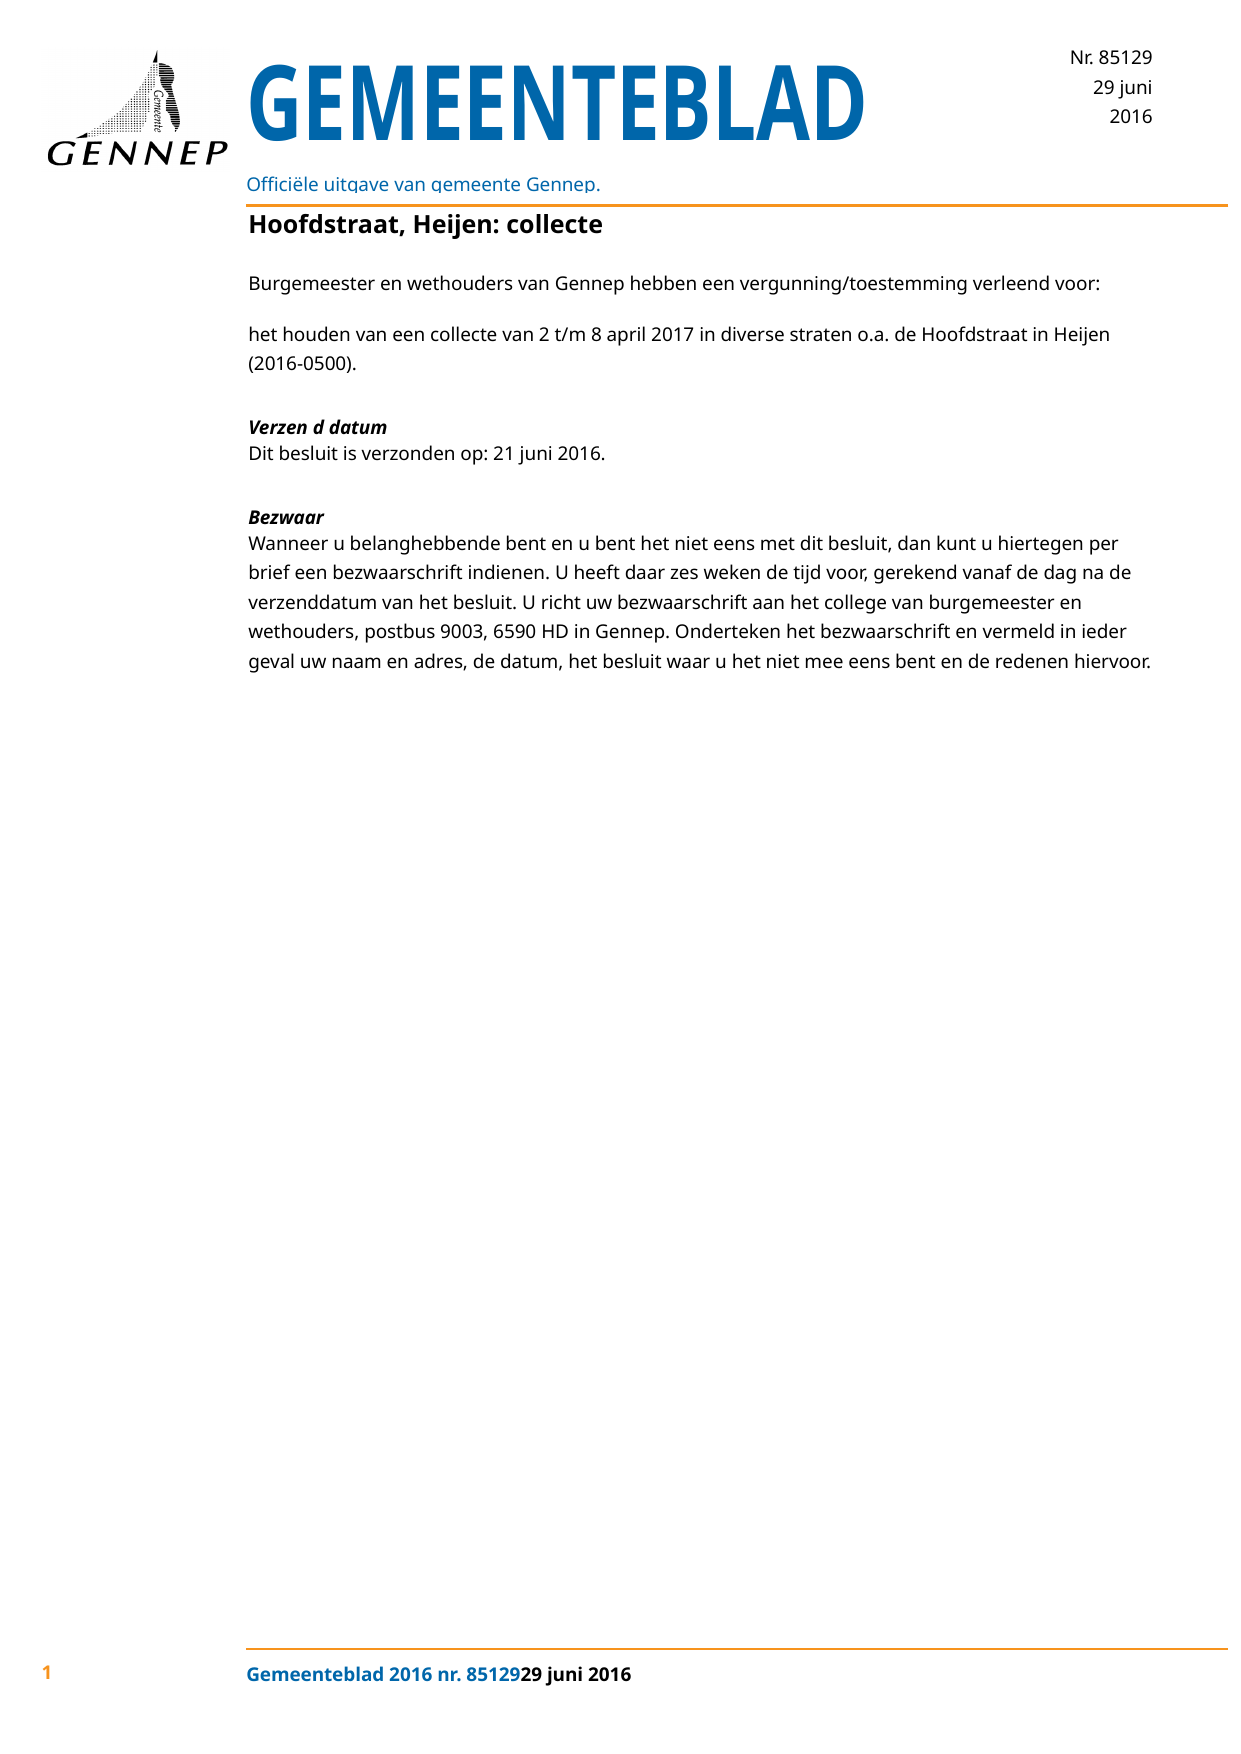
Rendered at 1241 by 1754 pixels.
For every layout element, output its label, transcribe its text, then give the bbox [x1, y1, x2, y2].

text Dit besluit is verzonden op: 21 juni 2016. [248, 440, 1152, 466]
text Verzen d datum [248, 414, 1152, 440]
text Wanneer u belanghebbende bent en u bent het niet eens met dit besluit, dan kunt u hiertegen per brief een bezwaarschrift indienen. U heeft daar zes weken de tijd voor, gerekend vanaf de dag na de verzenddatum van het besluit. U richt uw bezwaarschrift aan het college van burgemeester en wethouders, postbus 9003, 6590 HD in Gennep. Onderteken het bezwaarschrift en vermeld in ieder geval uw naam en adres, de datum, het besluit waar u het niet mee eens bent en de redenen hiervoor. [248, 530, 1152, 674]
picture [41, 47, 231, 172]
text het houden van een collecte van 2 t/m 8 april 2017 in diverse straten o.a. de Hoofdstraat in Heijen (2016-0500). [248, 321, 1152, 376]
text Burgemeester en wethouders van Gennep hebben een vergunning/toestemming verleend voor: [248, 270, 1152, 296]
text Hoofdstraat, Heijen: collecte [248, 207, 1152, 241]
text Bezwaar [248, 504, 1152, 530]
